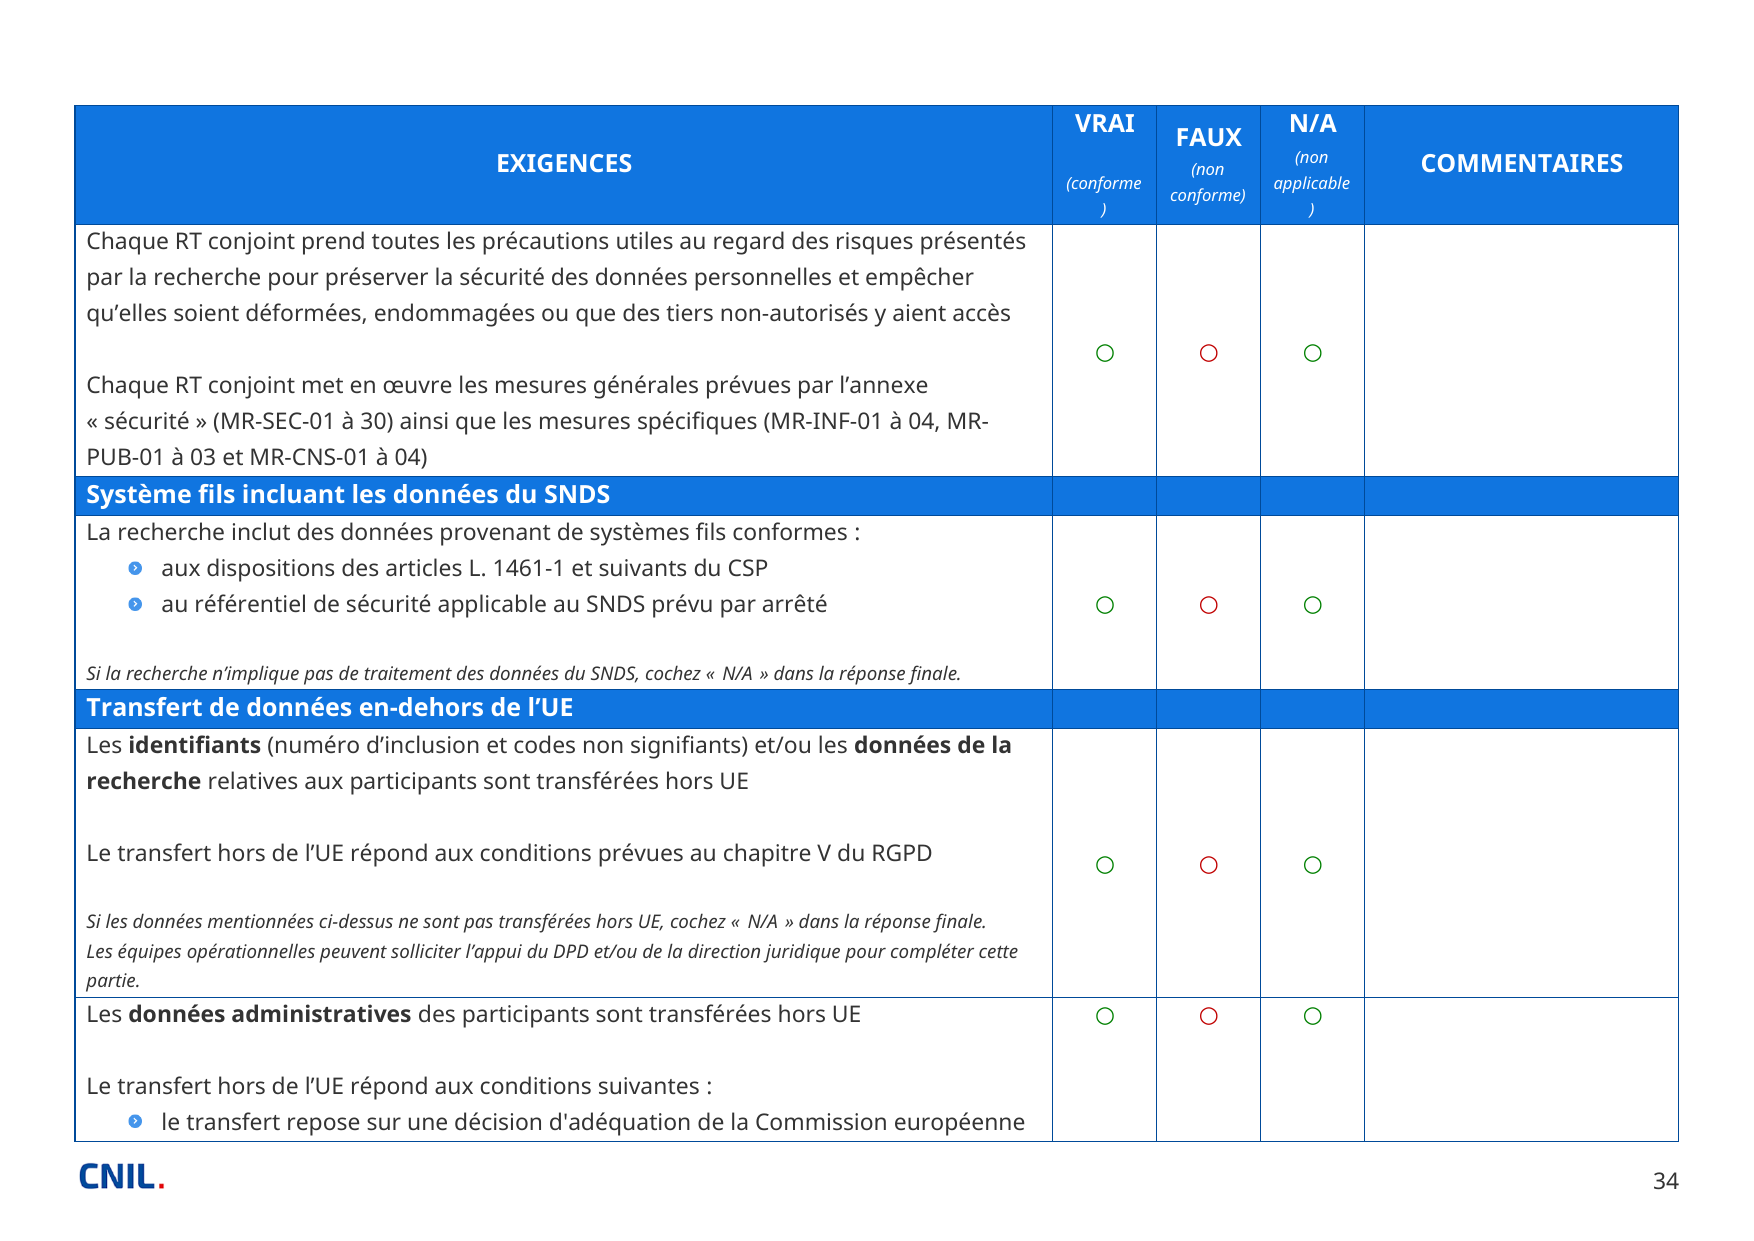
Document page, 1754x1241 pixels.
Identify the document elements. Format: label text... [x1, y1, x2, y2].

table_cell Les données administratives des participants sont transférées hors UE Le transfert hors de l’UE répond aux conditions suivantes : le transfert repose sur une décision d'adéquation de la Commission européenne [76, 998, 1052, 1141]
table_cell ○ [1261, 225, 1364, 476]
table_cell ○ [1157, 998, 1260, 1141]
table_cell Les identifiants (numéro d’inclusion et codes non signifiants) et/ou les données de la recherche relatives aux participants sont transférées hors UE Le transfert hors de l’UE répond aux conditions prévues au chapitre V du RGPD Si les données mentionnées ci-dessus ne sont pas transférées hors UE, cochez « N/A » dans la réponse finale. Les équipes opérationnelles peuvent solliciter l’appui du DPD et/ou de la direction juridique pour compléter cette partie. [76, 729, 1052, 997]
table_cell ○ [1261, 729, 1364, 997]
table_cell ○ [1261, 998, 1364, 1141]
table_cell ○ [1053, 225, 1156, 476]
table_cell ○ [1053, 516, 1156, 689]
table_cell [1157, 477, 1260, 515]
table_cell ○ [1053, 729, 1156, 997]
table_cell [1261, 477, 1364, 515]
table_cell [1053, 690, 1156, 728]
table_cell [1053, 477, 1156, 515]
table_cell [1365, 477, 1678, 515]
table_cell Système fils incluant les données du SNDS [76, 477, 1052, 515]
table_cell ○ [1261, 516, 1364, 689]
table_cell [1365, 516, 1678, 689]
table_header N/A (non applicable) [1261, 106, 1364, 224]
table_cell [1261, 690, 1364, 728]
table_cell Transfert de données en-dehors de l’UE [76, 690, 1052, 728]
table_header VRAI (conforme) [1053, 106, 1156, 224]
table_cell ○ [1157, 225, 1260, 476]
table_cell Chaque RT conjoint prend toutes les précautions utiles au regard des risques présentés par la recherche pour préserver la sécurité des données personnelles et empêcher qu’elles soient déformées, endommagées ou que des tiers non-autorisés y aient accès Chaque RT conjoint met en œuvre les mesures générales prévues par l’annexe « sécurité » (MR-SEC-01 à 30) ainsi que les mesures spécifiques (MR-INF-01 à 04, MR-PUB-01 à 03 et MR-CNS-01 à 04) [76, 225, 1052, 476]
table_cell [1365, 690, 1678, 728]
table_header FAUX (non conforme) [1157, 106, 1260, 224]
table_header EXIGENCES [76, 106, 1052, 224]
table_cell [1365, 225, 1678, 476]
table_cell ○ [1053, 998, 1156, 1141]
table_cell [1365, 998, 1678, 1141]
table_cell ○ [1157, 729, 1260, 997]
table_cell [1157, 690, 1260, 728]
table_header COMMENTAIRES [1365, 106, 1678, 224]
table_cell [1365, 729, 1678, 997]
table_cell ○ [1157, 516, 1260, 689]
table_cell La recherche inclut des données provenant de systèmes fils conformes : aux dispositions des articles L. 1461-1 et suivants du CSP au référentiel de sécurité applicable au SNDS prévu par arrêté Si la recherche n’implique pas de traitement des données du SNDS, cochez « N/A » dans la réponse finale. [76, 516, 1052, 689]
